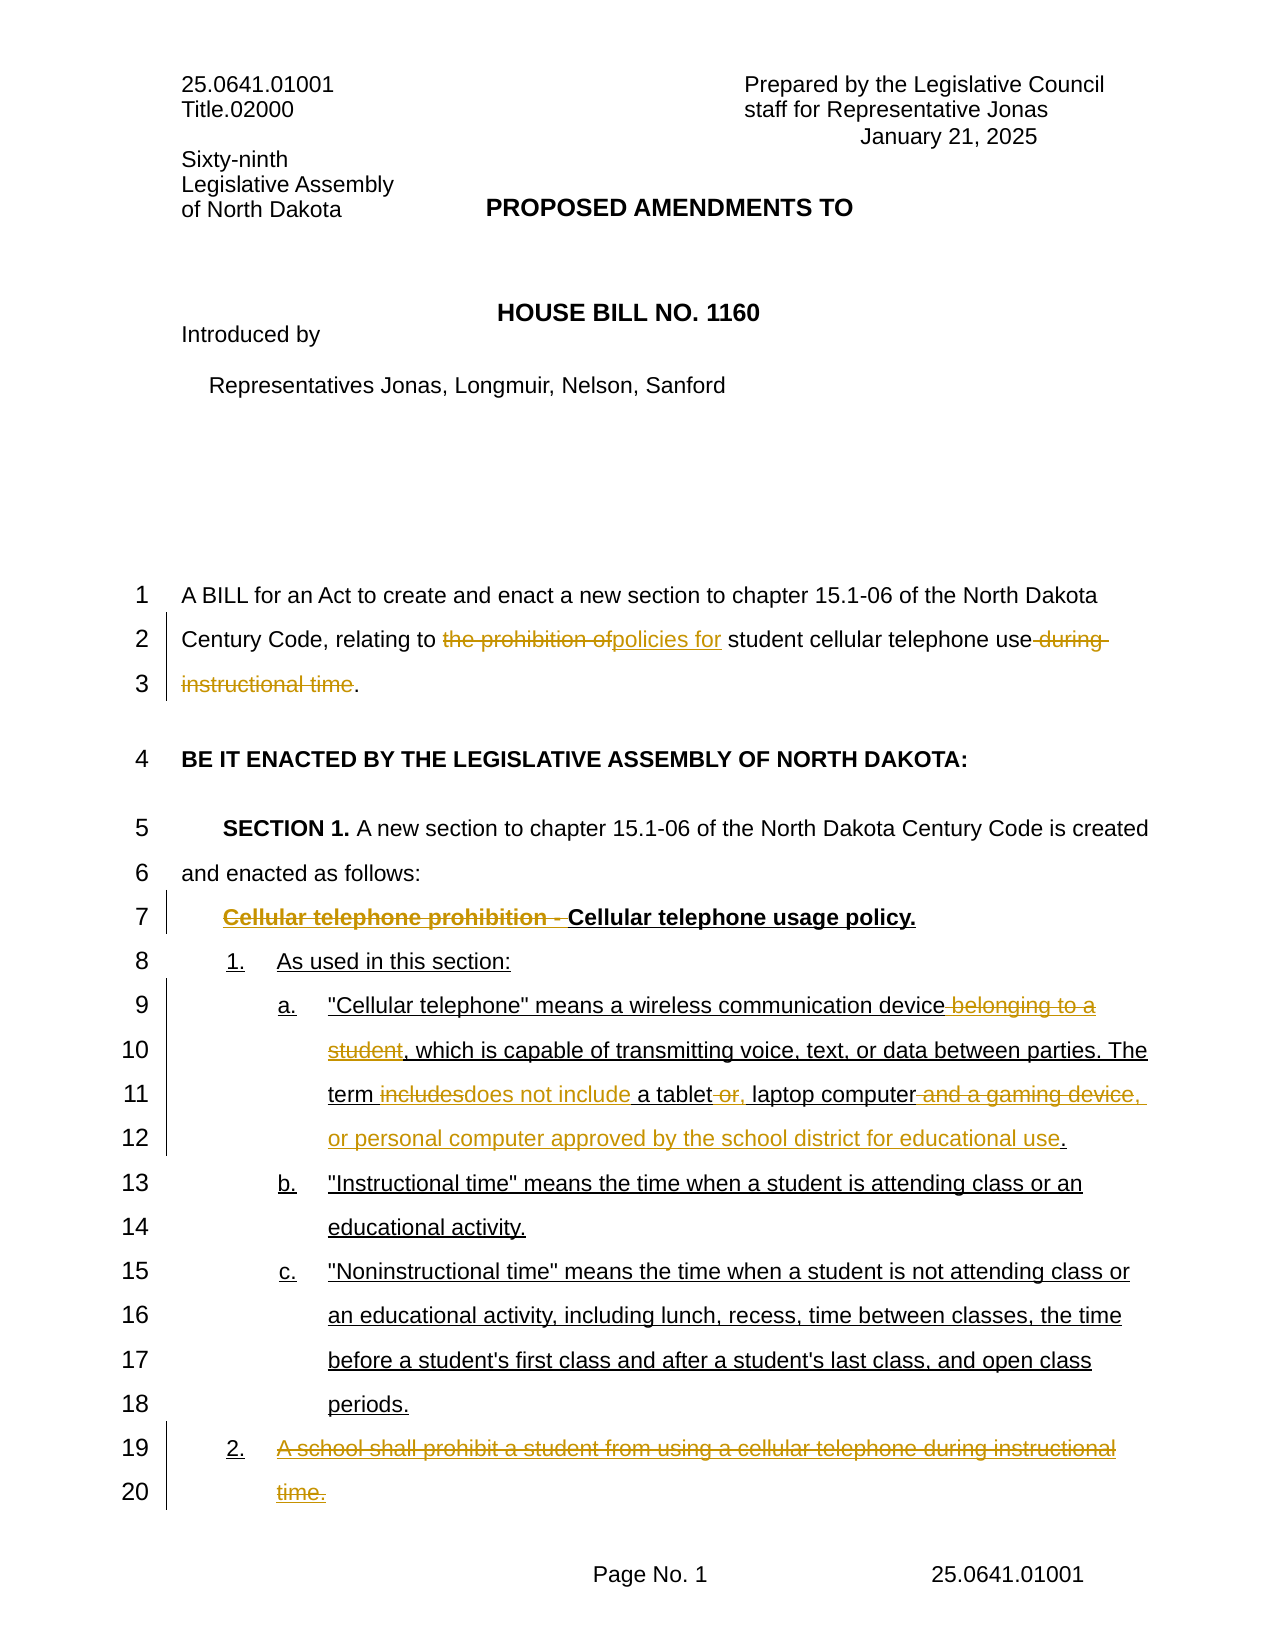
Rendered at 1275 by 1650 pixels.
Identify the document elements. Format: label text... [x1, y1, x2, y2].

text SECTION 1. A new section to chapter 15.1‑06 of the North Dakota Century Code is created and enacted as follows: [181, 801, 1154, 890]
table_header Prepared by the Legislative Council staff for Representative Jonas [744, 73, 1153, 123]
text a. "Cellular telephone" means a wireless communication device, which is capable of transmitting voice, text, or data between parties. The term does not include a tablet, laptop computer, or personal computer approved by the school district for educational use. [181, 978, 1154, 1156]
table_header 25.0641.01001 Title. [181, 73, 744, 123]
text c. "Noninstructional time" means the time when a student is not attending class or an educational activity, including lunch, recess, time between classes, the time before a student's first class and after a student's last class, and open class periods. [181, 1244, 1154, 1421]
title A BILL for an Act to create and enact a new section to chapter 15.1‑06 of the North Dakota Century Code, relating to policies for student cellular telephone use. [181, 568, 1154, 701]
text BE IT ENACTED BY THE LEGISLATIVE ASSEMBLY OF NORTH DAKOTA: [181, 732, 1154, 776]
subtitle Cellular telephone usage policy. [181, 890, 1154, 934]
text 2. A board of a school district shall adopt a policy governing the use of cellular telephones during instructional and noninstructional time. [181, 1421, 1154, 1510]
table_cell January 21, 2025 [744, 123, 1153, 173]
title PROPOSED AMENDMENTS TO [486, 192, 872, 221]
text Legislative Assembly [181, 173, 1154, 198]
text 1. As used in this section: [181, 934, 1154, 978]
text Representatives Jonas, Longmuir, Nelson, Sanford [208, 375, 1154, 398]
title House BILL NO. 1160 [490, 297, 760, 326]
text Introduced by [181, 323, 1154, 348]
text of North Dakota [181, 198, 1154, 223]
table_cell Sixty-ninth [181, 123, 744, 173]
text b. "Instructional time" means the time when a student is attending class or an educational activity. [181, 1156, 1154, 1244]
